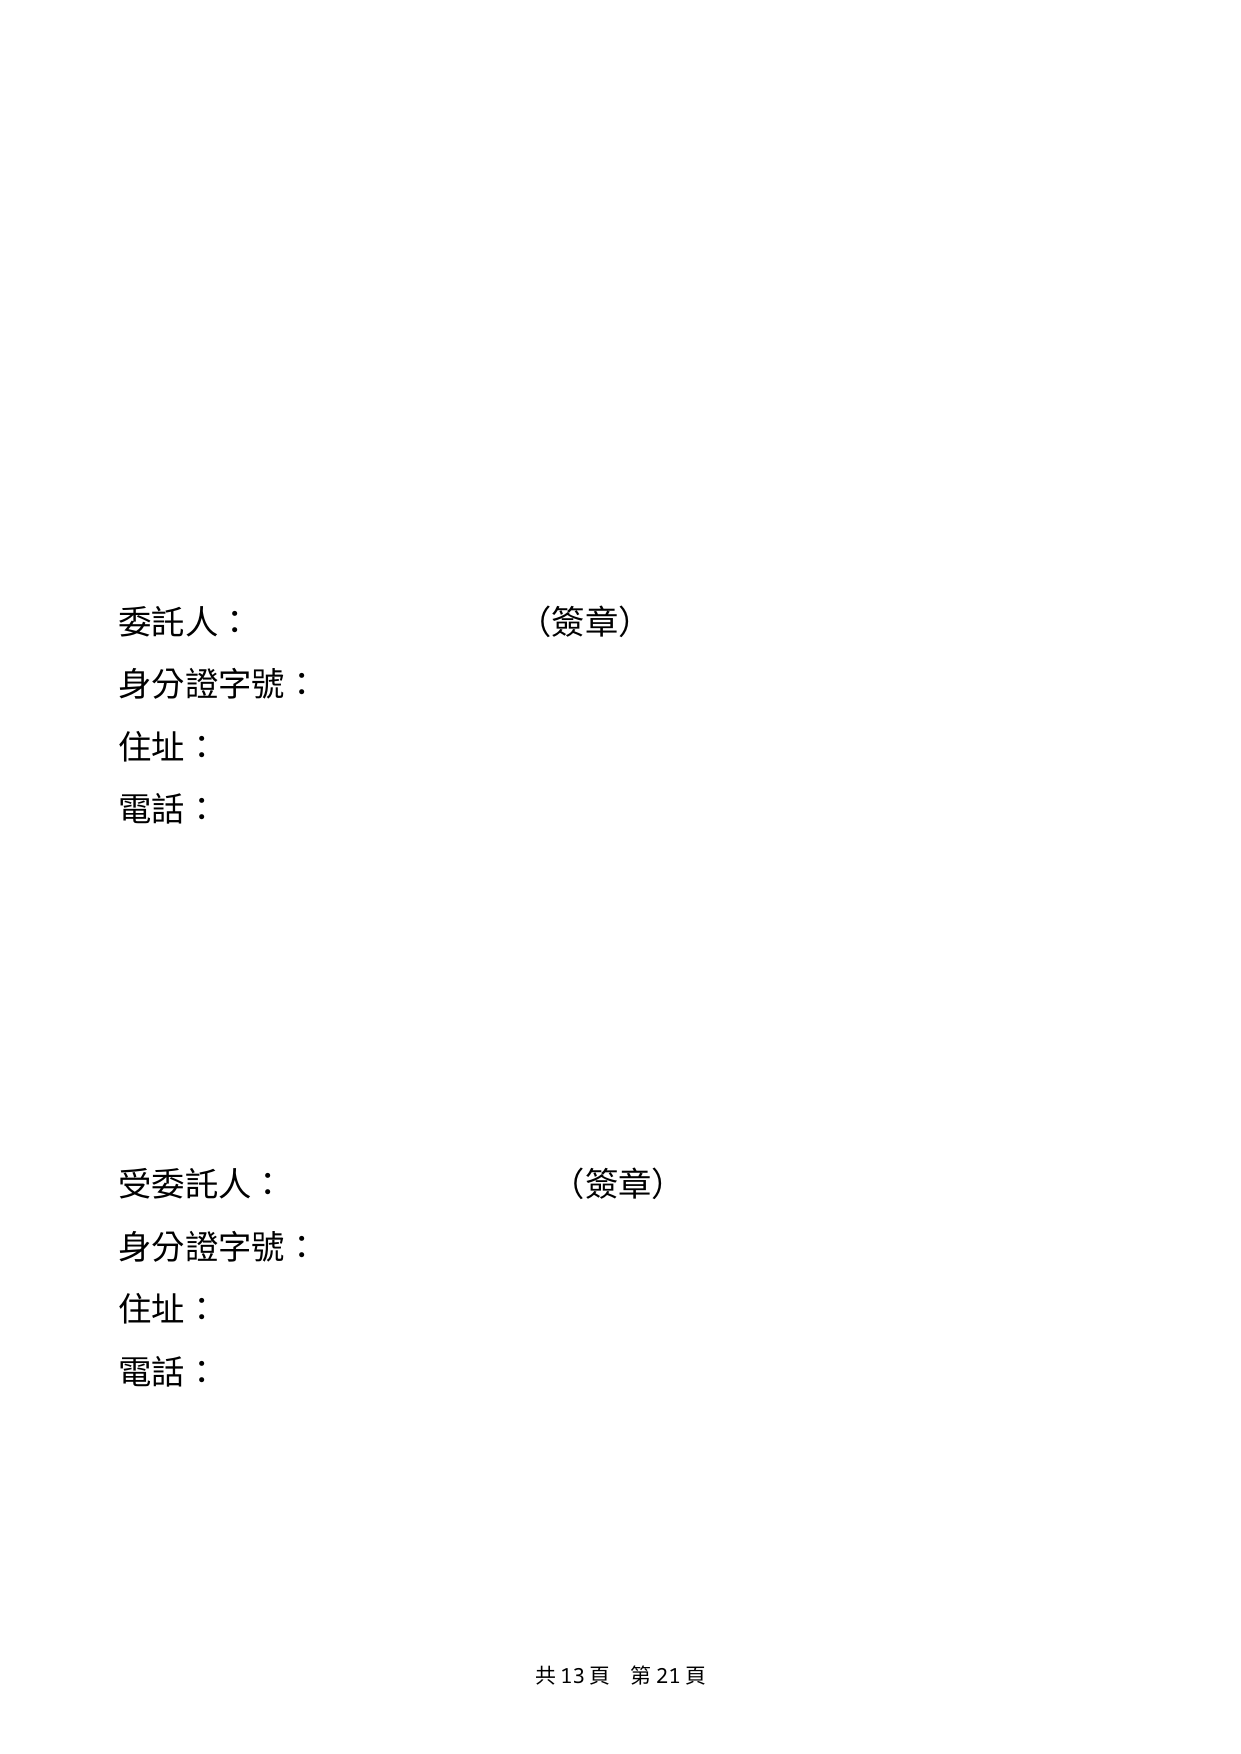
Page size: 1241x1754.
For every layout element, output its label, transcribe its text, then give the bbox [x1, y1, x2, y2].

text 委託人： （簽章） [118, 578, 1122, 641]
text 身分證字號： [118, 1203, 1122, 1266]
text 電話： [118, 766, 1122, 828]
text 身分證字號： [118, 641, 1122, 703]
text 受委託人： （簽章） [118, 1141, 1122, 1203]
text 住址： [118, 1266, 1122, 1328]
text 電話： [118, 1328, 1122, 1391]
text 住址： [118, 703, 1122, 766]
